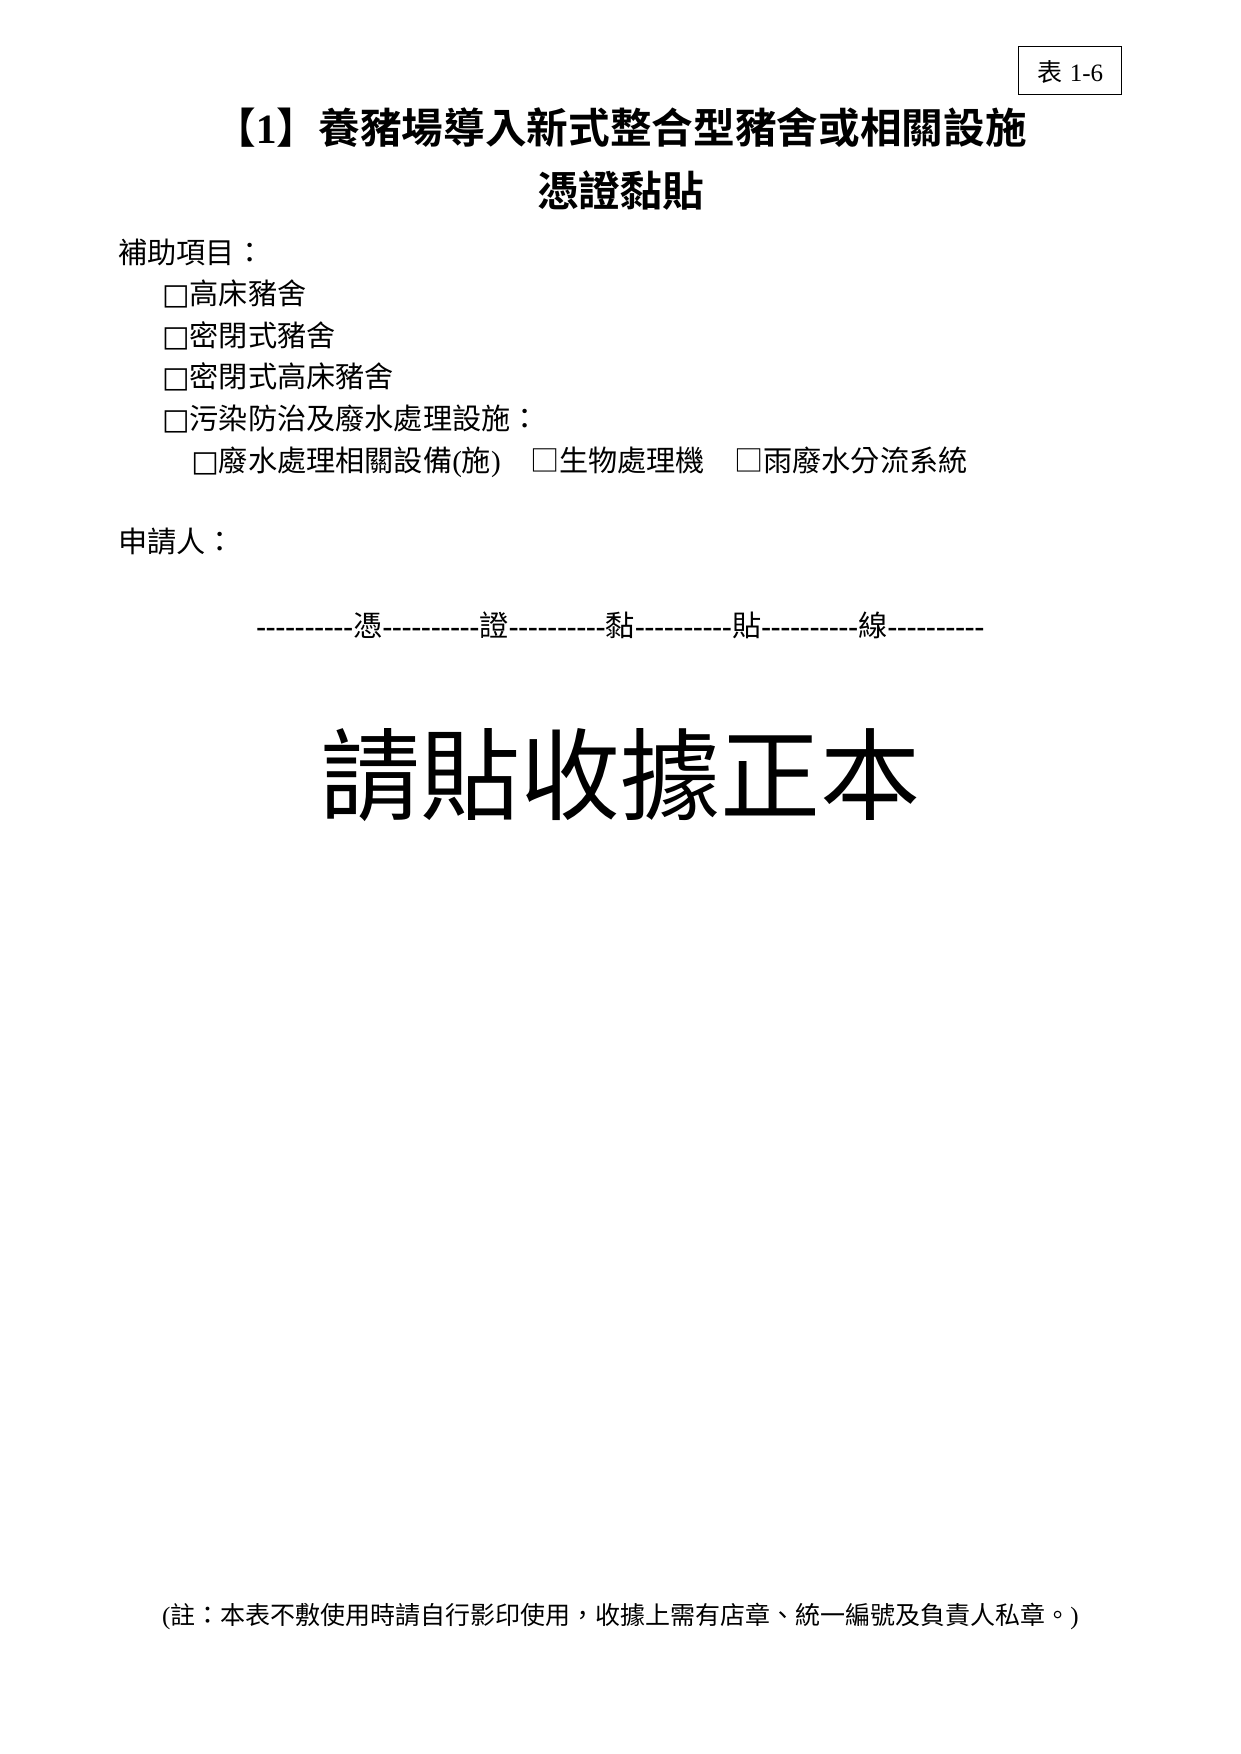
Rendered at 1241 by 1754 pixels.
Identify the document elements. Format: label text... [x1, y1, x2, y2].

text □密閉式高床豬舍 [118, 354, 1122, 396]
text 請貼收據正本 [118, 665, 1122, 852]
text □廢水處理相關設備(施) □生物處理機 □雨廢水分流系統 [118, 438, 1122, 479]
text □高床豬舍 [118, 271, 1122, 313]
text 申請人： [118, 498, 1122, 561]
text □密閉式豬舍 [118, 313, 1122, 354]
text 【1】養豬場導入新式整合型豬舍或相關設施 [118, 84, 1122, 146]
text 憑證黏貼 [118, 146, 1122, 209]
text 補助項目： [118, 209, 1122, 271]
text (註：本表不敷使用時請自行影印使用，收據上需有店章、統一編號及負責人私章。) [118, 1596, 1122, 1632]
text □污染防治及廢水處理設施： [118, 396, 1122, 438]
text ----------憑----------證----------黏----------貼----------線---------- [118, 598, 1122, 646]
